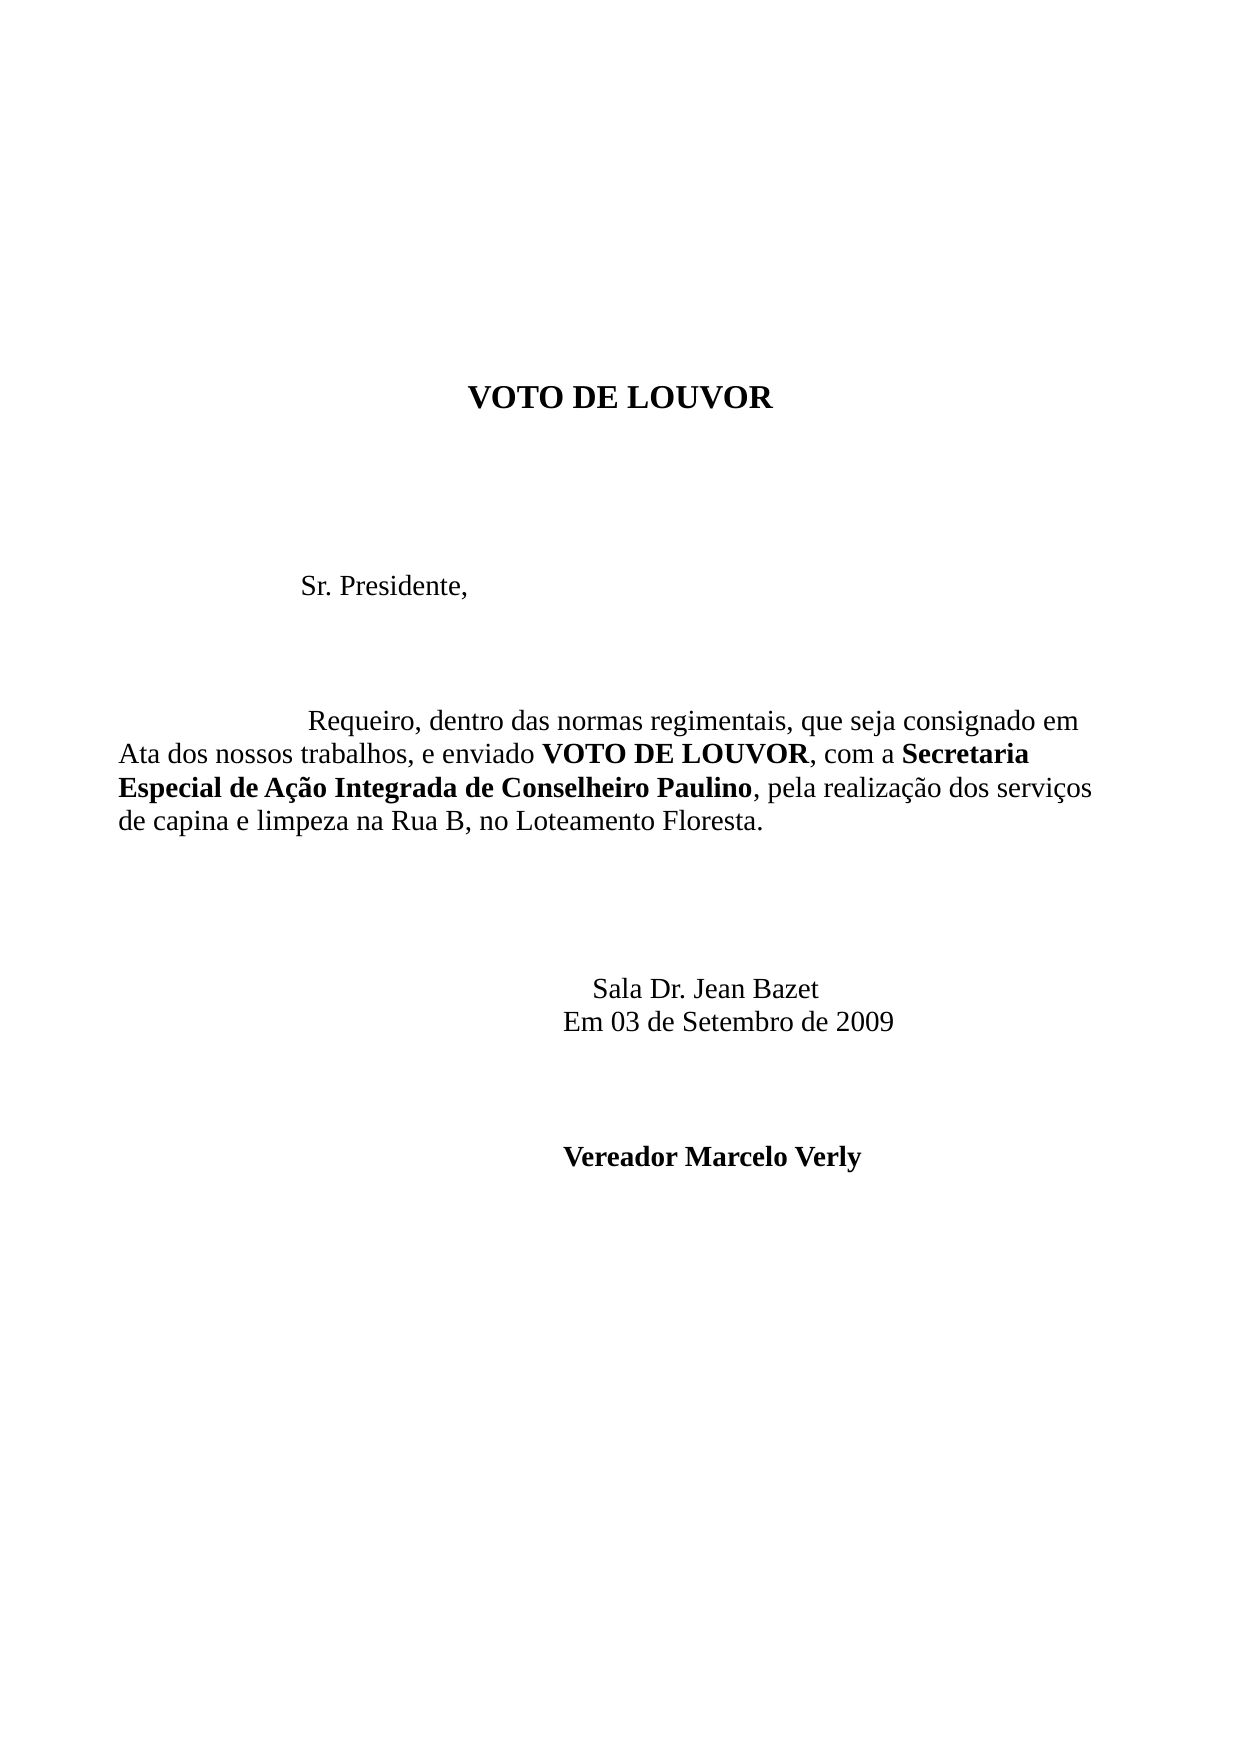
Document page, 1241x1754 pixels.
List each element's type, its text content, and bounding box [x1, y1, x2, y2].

text Sala Dr. Jean Bazet [118, 971, 1122, 1004]
text Sr. Presidente, [118, 568, 1122, 602]
text Vereador Marcelo Verly [118, 1139, 1122, 1172]
text Requeiro, dentro das normas regimentais, que seja consignado em Ata dos nossos trabalhos, e enviado VOTO DE LOUVOR, com a Secretaria Especial de Ação Integrada de Conselheiro Paulino, pela realização dos serviços de capina e limpeza na Rua B, no Loteamento Floresta. [118, 703, 1122, 837]
text VOTO DE LOUVOR [118, 377, 1122, 415]
text Em 03 de Setembro de 2009 [118, 1004, 1122, 1038]
